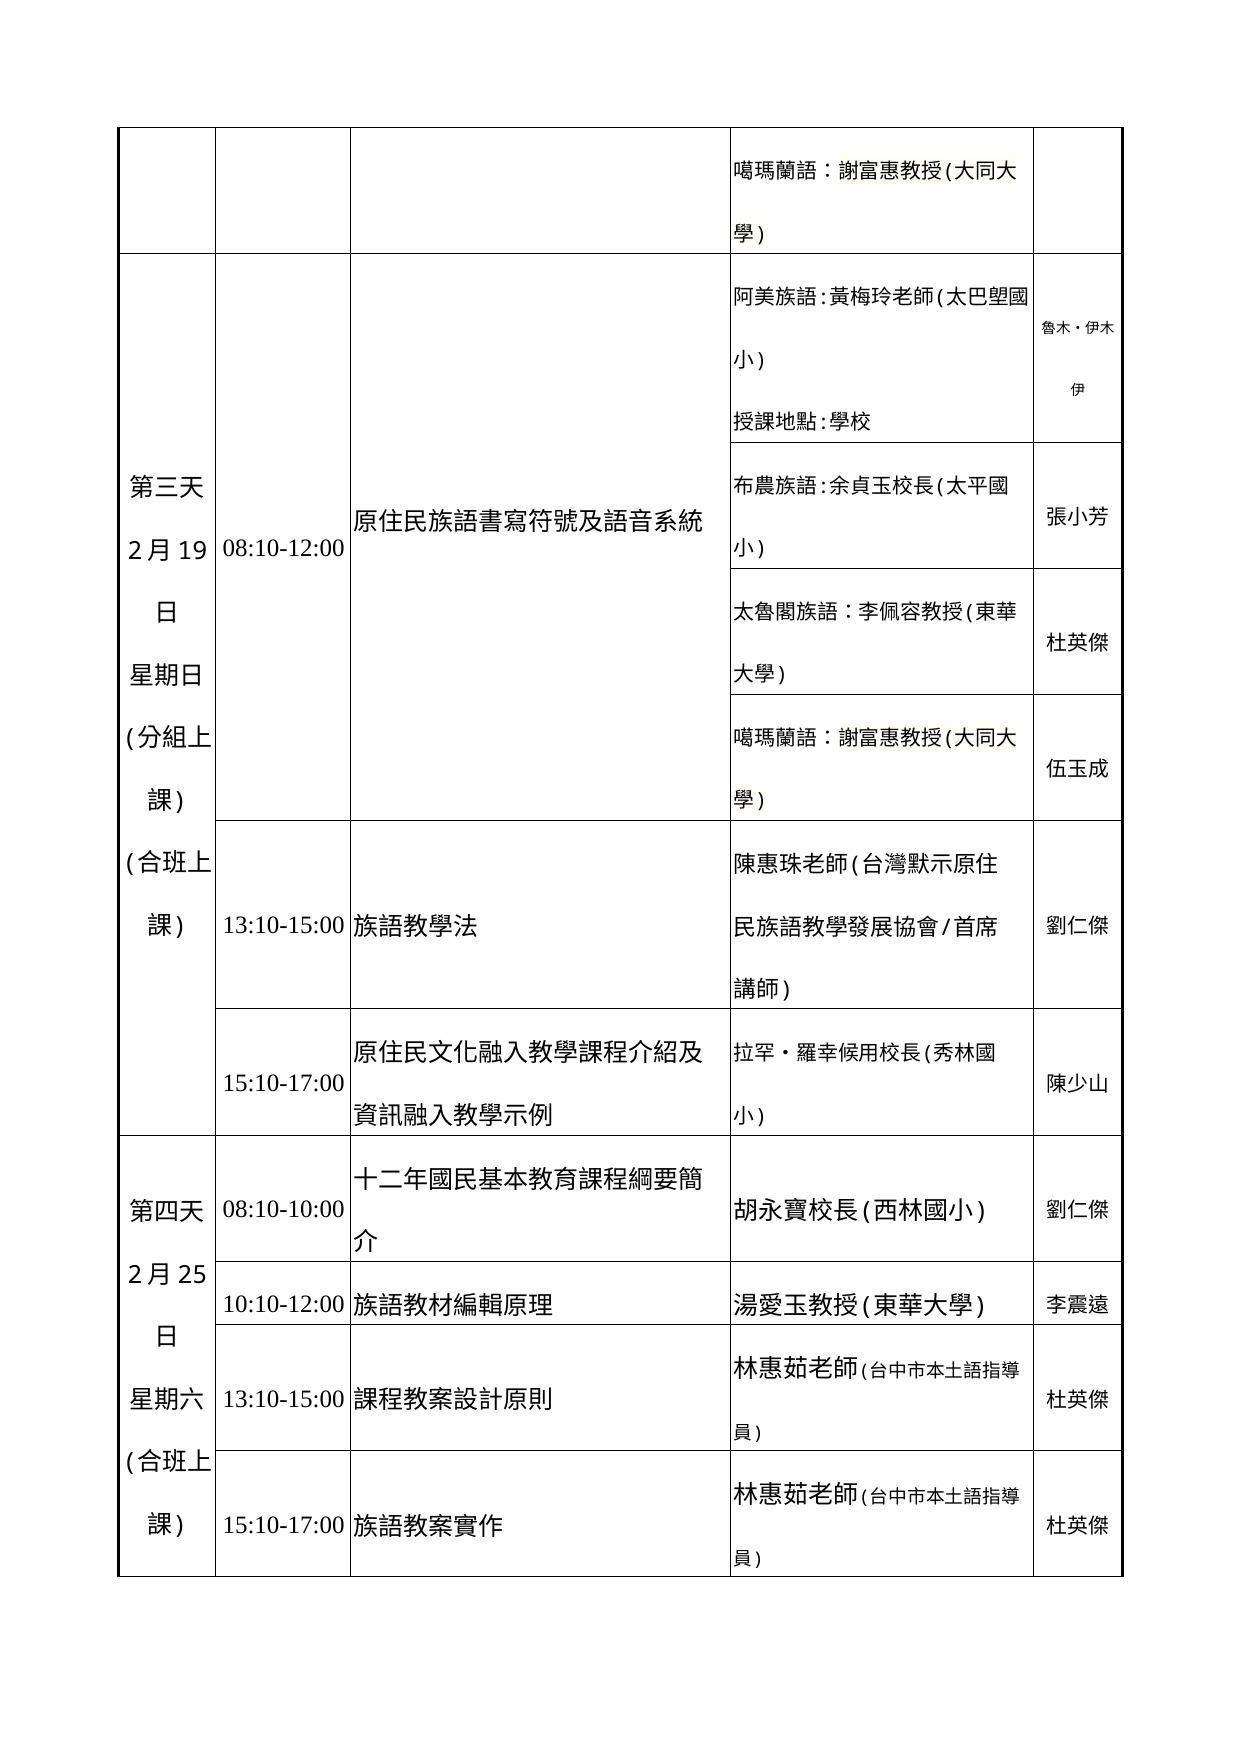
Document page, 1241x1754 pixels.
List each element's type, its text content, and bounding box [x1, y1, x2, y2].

table_cell 湯愛玉教授(東華大學) [731, 1262, 1033, 1324]
table_cell 噶瑪蘭語：謝富惠教授(大同大學) [731, 128, 1033, 253]
table_cell 族語教材編輯原理 [351, 1262, 730, 1324]
table_cell [1034, 128, 1121, 253]
table_cell 拉罕‧羅幸候用校長(秀林國小) [731, 1009, 1033, 1134]
table_cell 李震遠 [1034, 1262, 1121, 1324]
table_cell 十二年國民基本教育課程綱要簡介 [351, 1136, 730, 1261]
table_cell 林惠茹老師(台中市本土語指導員) [731, 1451, 1033, 1576]
table_cell [120, 128, 215, 253]
table_cell 劉仁傑 [1034, 821, 1121, 1008]
table_cell [216, 128, 350, 253]
table_cell 15:10-17:00 [216, 1009, 350, 1134]
table_cell 15:10-17:00 [216, 1451, 350, 1576]
table_cell 10:10-12:00 [216, 1262, 350, 1324]
table_cell 陳少山 [1034, 1009, 1121, 1134]
table_cell 杜英傑 [1034, 1325, 1121, 1450]
table_cell 課程教案設計原則 [351, 1325, 730, 1450]
table_cell 伍玉成 [1034, 695, 1121, 820]
table_cell 噶瑪蘭語：謝富惠教授(大同大學) [731, 695, 1033, 820]
table_cell 阿美族語:黃梅玲老師(太巴塱國小) 授課地點:學校 [731, 254, 1033, 442]
table_cell 布農族語:余貞玉校長(太平國小) [731, 443, 1033, 568]
table_cell 杜英傑 [1034, 569, 1121, 694]
table_cell [351, 128, 730, 253]
table_cell 陳惠珠老師(台灣默示原住民族語教學發展協會/首席講師) [731, 821, 1033, 1008]
table_cell 第三天 2月19日 星期日 (分組上課) (合班上課) [120, 254, 215, 1134]
table_cell 族語教案實作 [351, 1451, 730, 1576]
table_cell 太魯閣族語：李佩容教授(東華大學) [731, 569, 1033, 694]
table_cell 杜英傑 [1034, 1451, 1121, 1576]
table_cell 族語教學法 [351, 821, 730, 1008]
table_cell 魯木‧伊木伊 [1034, 254, 1121, 442]
table_cell 張小芳 [1034, 443, 1121, 568]
table_cell 原住民族語書寫符號及語音系統 [351, 254, 730, 820]
table_cell 08:10-10:00 [216, 1136, 350, 1261]
table_cell 08:10-12:00 [216, 254, 350, 820]
table_cell 胡永寶校長(西林國小) [731, 1136, 1033, 1261]
table_cell 林惠茹老師(台中市本土語指導員) [731, 1325, 1033, 1450]
table_cell 劉仁傑 [1034, 1136, 1121, 1261]
table_cell 13:10-15:00 [216, 1325, 350, 1450]
table_cell 第四天 2月25日 星期六 (合班上課) [120, 1136, 215, 1576]
table_cell 13:10-15:00 [216, 821, 350, 1008]
table_cell 原住民文化融入教學課程介紹及資訊融入教學示例 [351, 1009, 730, 1134]
